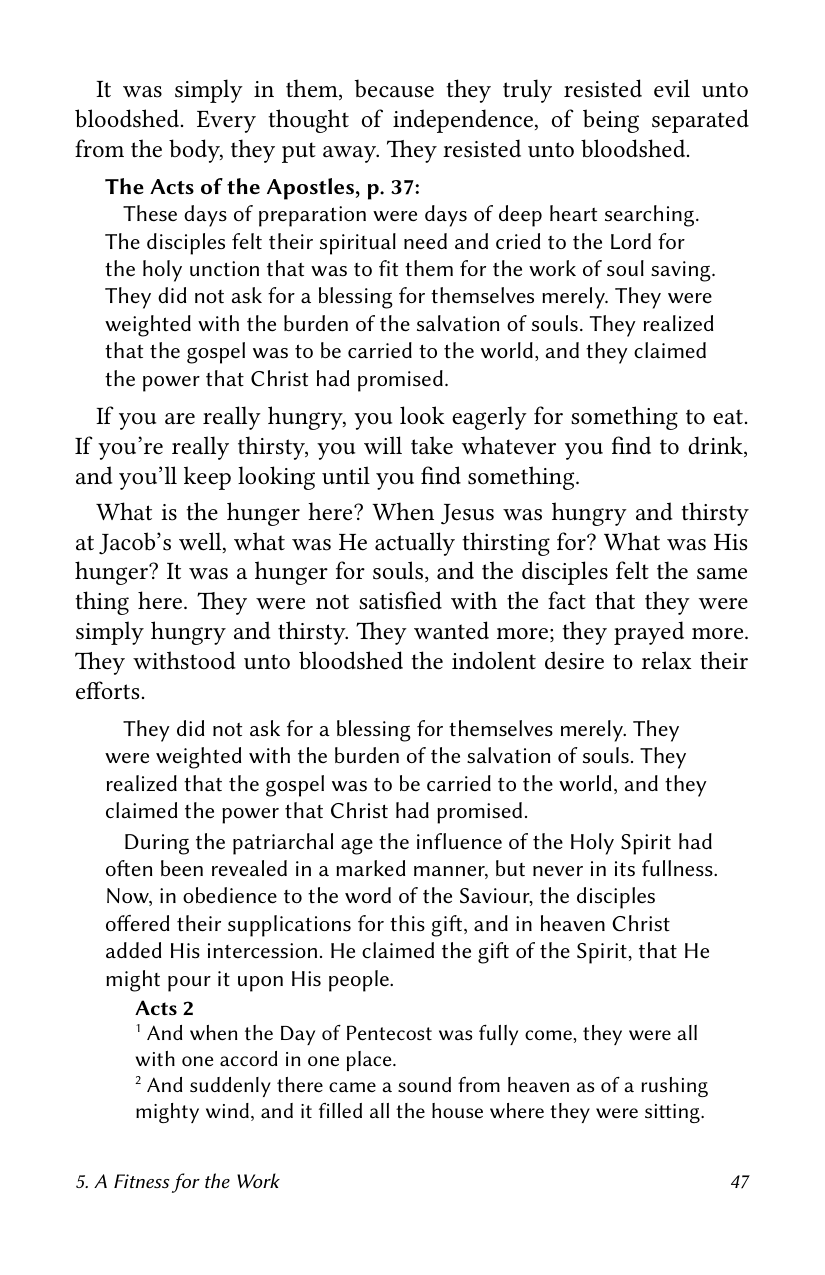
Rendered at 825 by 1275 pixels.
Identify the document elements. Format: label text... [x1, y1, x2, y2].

text It was simply in them, because they truly resisted evil unto bloodshed. Every thought of independence, of being separated from the body, they put away. They resisted unto bloodshed. [75, 75, 750, 163]
text The Acts of the Apostles, p. 37: [105, 174, 750, 200]
text These days of preparation were days of deep heart searching. The disciples felt their spiritual need and cried to the Lord for the holy unction that was to fit them for the work of soul saving. They did not ask for a blessing for themselves merely. They were weighted with the burden of the salvation of souls. They realized that the gospel was to be carried to the world, and they claimed the power that Christ had promised. [105, 201, 720, 392]
text If you are really hungry, you look eagerly for something to eat. If you’re really thirsty, you will take whatever you find to drink, and you’ll keep looking until you find something. [75, 402, 750, 490]
text During the patriarchal age the influence of the Holy Spirit had often been revealed in a marked manner, but never in its fullness. Now, in obedience to the word of the Saviour, the disciples offered their supplications for this gift, and in heaven Christ added His intercession. He claimed the gift of the Spirit, that He might pour it upon His people. [105, 828, 720, 992]
text 1 And when the Day of Pentecost was fully come, they were all with one accord in one place. [135, 1021, 720, 1072]
text 2 And suddenly there came a sound from heaven as of a rushing mighty wind, and it filled all the house where they were sitting. [135, 1073, 720, 1124]
text Acts 2 [135, 996, 720, 1021]
text What is the hunger here? When Jesus was hungry and thirsty at Jacob’s well, what was He actually thirsting for? What was His hunger? It was a hunger for souls, and the disciples felt the same thing here. They were not satisfied with the fact that they were simply hungry and thirsty. They wanted more; they prayed more. They withstood unto bloodshed the indolent desire to relax their efforts. [75, 498, 750, 706]
text They did not ask for a blessing for themselves merely. They were weighted with the burden of the salvation of souls. They realized that the gospel was to be carried to the world, and they claimed the power that Christ had promised. [105, 716, 720, 824]
